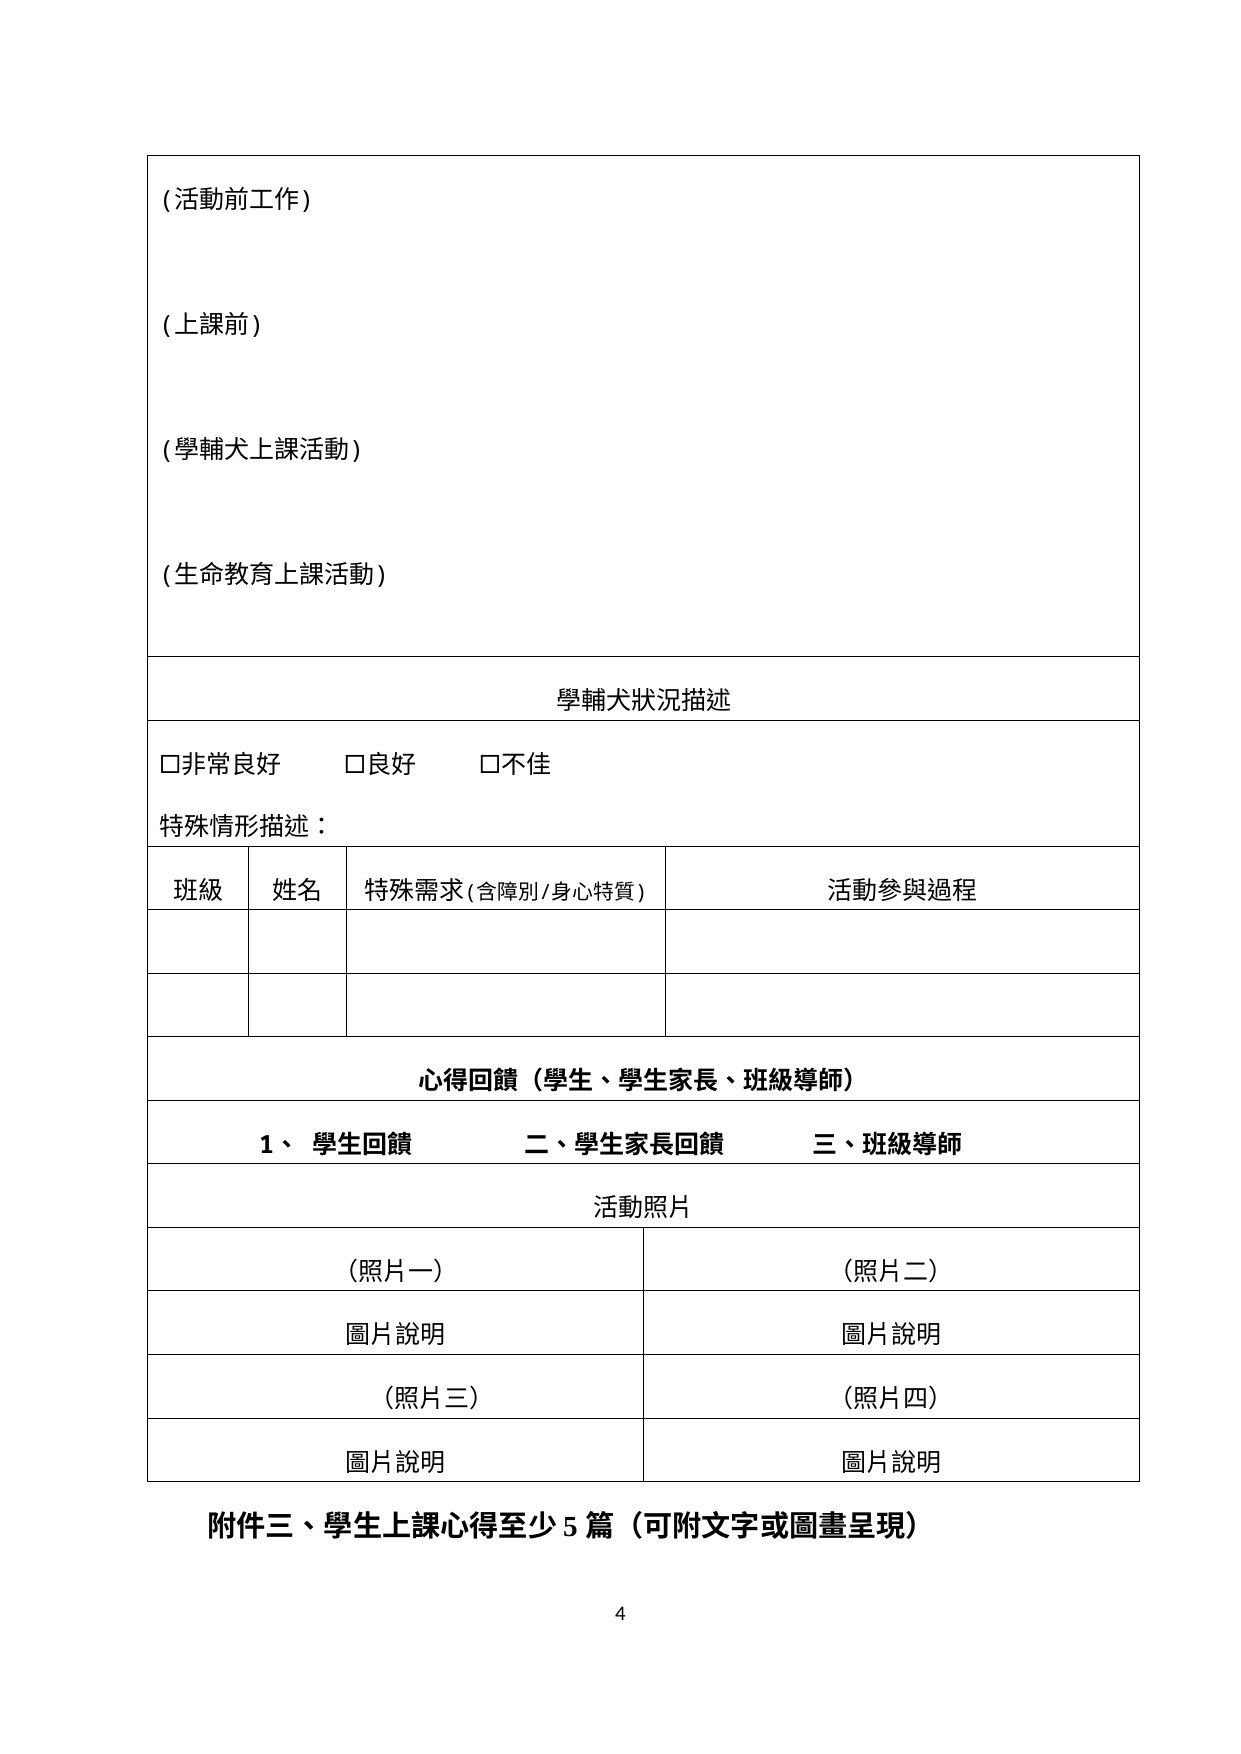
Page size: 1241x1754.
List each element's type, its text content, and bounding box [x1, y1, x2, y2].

text 附件三、學生上課心得至少5 篇（可附文字或圖畫呈現） [207, 1482, 1092, 1544]
table_cell 非常良好 良好 不佳 特殊情形描述： [148, 721, 1139, 846]
table_cell [148, 974, 248, 1036]
table_cell 學生回饋 二、學生家長回饋 三、班級導師 [148, 1101, 1139, 1163]
table_cell [666, 910, 1139, 973]
table_cell 學輔犬狀況描述 [148, 657, 1139, 719]
table_cell 圖片說明 [148, 1419, 643, 1481]
table_cell 姓名 [249, 847, 346, 909]
table_cell 活動照片 [148, 1164, 1139, 1227]
table_cell [148, 910, 248, 973]
table_cell 圖片說明 [644, 1419, 1139, 1481]
table_cell （照片三） [148, 1355, 643, 1417]
table_cell [249, 910, 346, 973]
table_cell 圖片說明 [644, 1291, 1139, 1354]
table_cell [666, 974, 1139, 1036]
table_cell （照片二） [644, 1228, 1139, 1290]
table_cell 圖片說明 [148, 1291, 643, 1354]
table_cell （照片四） [644, 1355, 1139, 1417]
table_cell [249, 974, 346, 1036]
table_cell 特殊需求(含障別/身心特質) [347, 847, 665, 909]
table_cell 活動參與過程 [666, 847, 1139, 909]
table_cell [347, 910, 665, 973]
table_cell (活動前工作) (上課前) (學輔犬上課活動) (生命教育上課活動) [148, 156, 1139, 656]
table_cell 班級 [148, 847, 248, 909]
table_cell 心得回饋（學生、學生家長、班級導師） [148, 1037, 1139, 1100]
table_cell [347, 974, 665, 1036]
table_cell （照片一） [148, 1228, 643, 1290]
